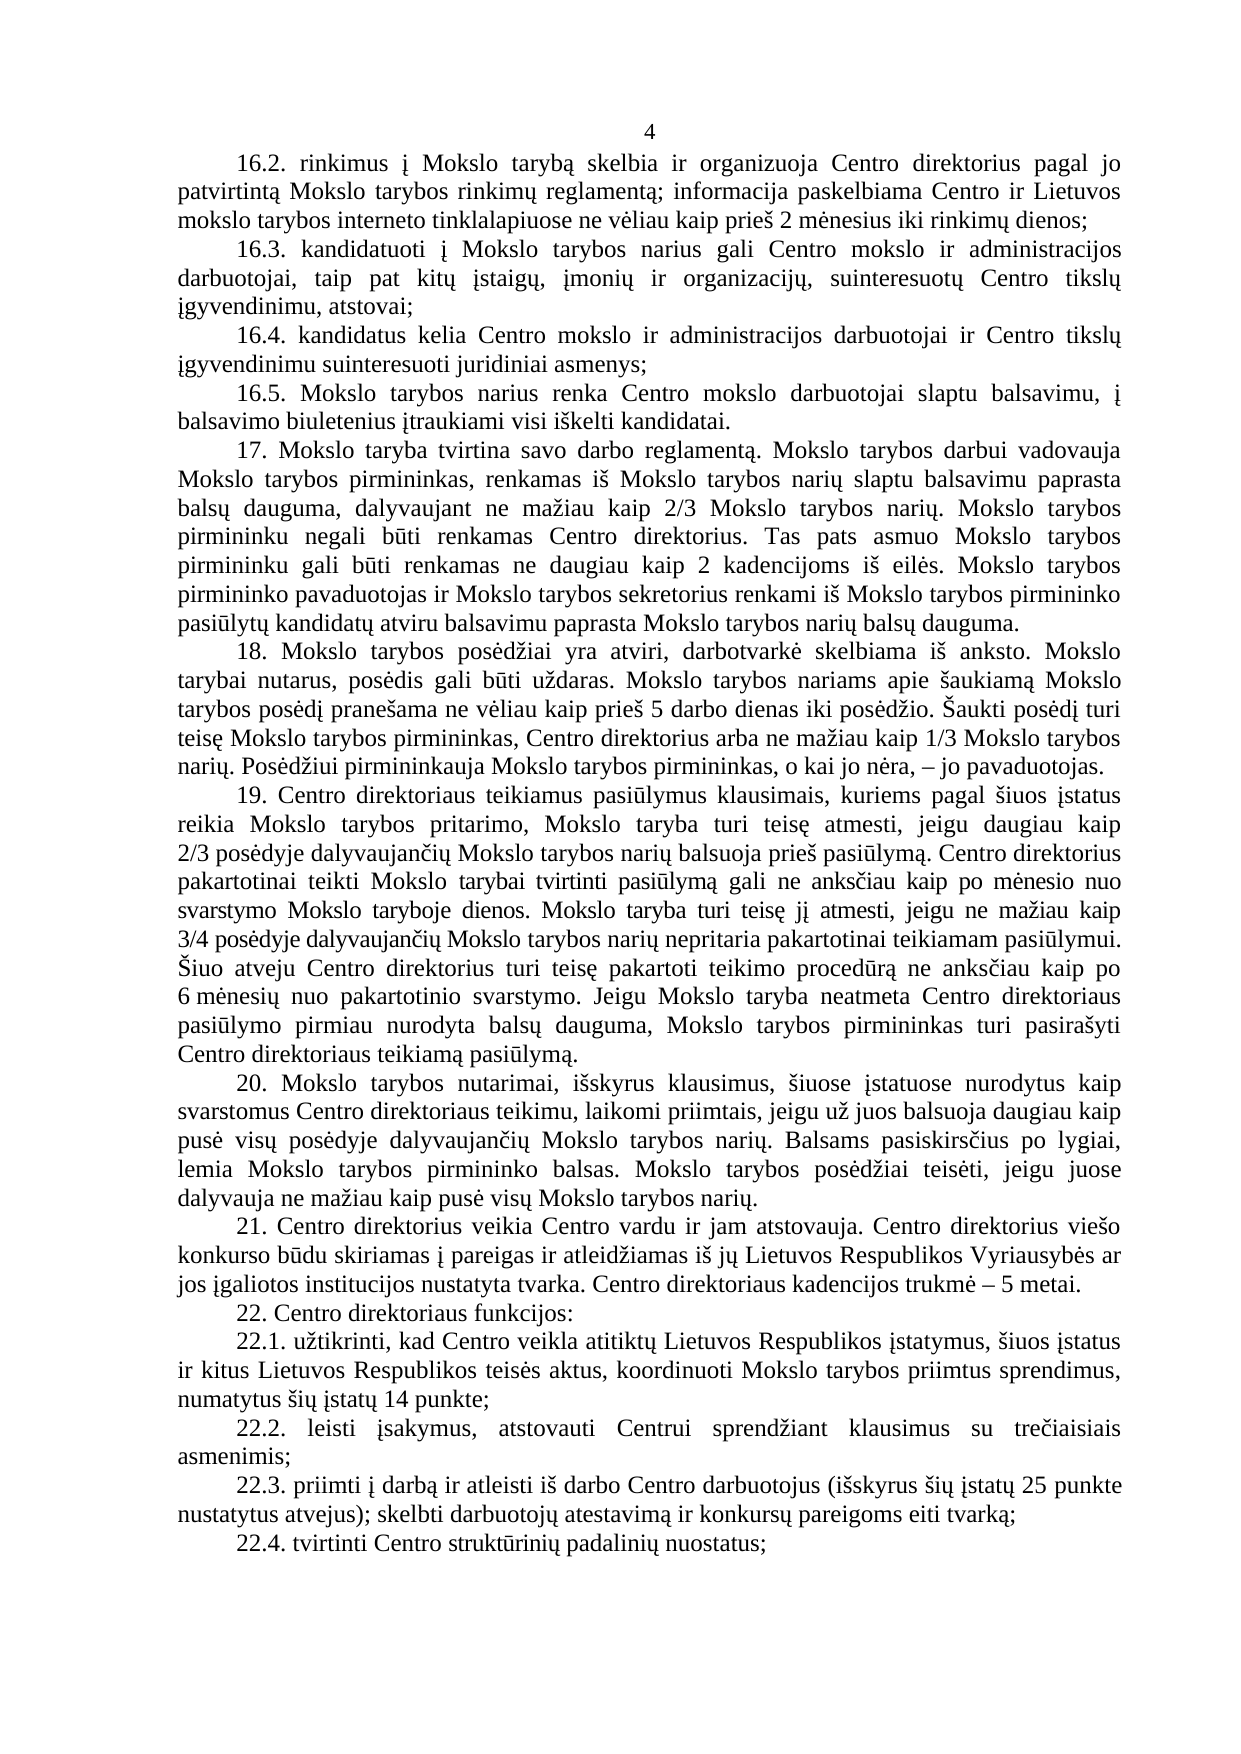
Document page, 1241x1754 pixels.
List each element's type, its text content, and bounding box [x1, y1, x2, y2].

text 22.3. priimti į darbą ir atleisti iš darbo Centro darbuotojus (išskyrus šių įstatų 25 punkte nustatytus atvejus); skelbti darbuotojų atestavimą ir konkursų pareigoms eiti tvarką; [177, 1470, 1122, 1528]
text 16.4. kandidatus kelia Centro mokslo ir administracijos darbuotojai ir Centro tikslų įgyvendinimu suinteresuoti juridiniai asmenys; [177, 320, 1122, 378]
text 22.1. užtikrinti, kad Centro veikla atitiktų Lietuvos Respublikos įstatymus, šiuos įstatus ir kitus Lietuvos Respublikos teisės aktus, koordinuoti Mokslo tarybos priimtus sprendimus, numatytus šių įstatų 14 punkte; [177, 1326, 1122, 1413]
text 17. Mokslo taryba tvirtina savo darbo reglamentą. Mokslo tarybos darbui vadovauja Mokslo tarybos pirmininkas, renkamas iš Mokslo tarybos narių slaptu balsavimu paprasta balsų dauguma, dalyvaujant ne mažiau kaip 2/3 Mokslo tarybos narių. Mokslo tarybos pirmininku negali būti renkamas Centro direktorius. Tas pats asmuo Mokslo tarybos pirmininku gali būti renkamas ne daugiau kaip 2 kadencijoms iš eilės. Mokslo tarybos pirmininko pavaduotojas ir Mokslo tarybos sekretorius renkami iš Mokslo tarybos pirmininko pasiūlytų kandidatų atviru balsavimu paprasta Mokslo tarybos narių balsų dauguma. [177, 435, 1122, 636]
text 21. Centro direktorius veikia Centro vardu ir jam atstovauja. Centro direktorius viešo konkurso būdu skiriamas į pareigas ir atleidžiamas iš jų Lietuvos Respublikos Vyriausybės ar jos įgaliotos institucijos nustatyta tvarka. Centro direktoriaus kadencijos trukmė – 5 metai. [177, 1211, 1122, 1298]
text 19. Centro direktoriaus teikiamus pasiūlymus klausimais, kuriems pagal šiuos įstatus reikia Mokslo tarybos pritarimo, Mokslo taryba turi teisę atmesti, jeigu daugiau kaip 2/3 posėdyje dalyvaujančių Mokslo tarybos narių balsuoja prieš pasiūlymą. Centro direktorius pakartotinai teikti Mokslo tarybai tvirtinti pasiūlymą gali ne anksčiau kaip po mėnesio nuo svarstymo Mokslo taryboje dienos. Mokslo taryba turi teisę jį atmesti, jeigu ne mažiau kaip 3/4 posėdyje dalyvaujančių Mokslo tarybos narių nepritaria pakartotinai teikiamam pasiūlymui. Šiuo atveju Centro direktorius turi teisę pakartoti teikimo procedūrą ne anksčiau kaip po 6 mėnesių nuo pakartotinio svarstymo. Jeigu Mokslo taryba neatmeta Centro direktoriaus pasiūlymo pirmiau nurodyta balsų dauguma, Mokslo tarybos pirmininkas turi pasirašyti Centro direktoriaus teikiamą pasiūlymą. [177, 780, 1122, 1068]
text 22.2. leisti įsakymus, atstovauti Centrui sprendžiant klausimus su trečiaisiais asmenimis; [177, 1413, 1122, 1470]
text 16.3. kandidatuoti į Mokslo tarybos narius gali Centro mokslo ir administracijos darbuotojai, taip pat kitų įstaigų, įmonių ir organizacijų, suinteresuotų Centro tikslų įgyvendinimu, atstovai; [177, 234, 1122, 320]
text 16.2. rinkimus į Mokslo tarybą skelbia ir organizuoja Centro direktorius pagal jo patvirtintą Mokslo tarybos rinkimų reglamentą; informacija paskelbiama Centro ir Lietuvos mokslo tarybos interneto tinklalapiuose ne vėliau kaip prieš 2 mėnesius iki rinkimų dienos; [177, 148, 1122, 234]
text 22. Centro direktoriaus funkcijos: [177, 1298, 1122, 1326]
text 18. Mokslo tarybos posėdžiai yra atviri, darbotvarkė skelbiama iš anksto. Mokslo tarybai nutarus, posėdis gali būti uždaras. Mokslo tarybos nariams apie šaukiamą Mokslo tarybos posėdį pranešama ne vėliau kaip prieš 5 darbo dienas iki posėdžio. Šaukti posėdį turi teisę Mokslo tarybos pirmininkas, Centro direktorius arba ne mažiau kaip 1/3 Mokslo tarybos narių. Posėdžiui pirmininkauja Mokslo tarybos pirmininkas, o kai jo nėra, – jo pavaduotojas. [177, 636, 1122, 780]
text 16.5. Mokslo tarybos narius renka Centro mokslo darbuotojai slaptu balsavimu, į balsavimo biuletenius įtraukiami visi iškelti kandidatai. [177, 378, 1122, 435]
text 20. Mokslo tarybos nutarimai, išskyrus klausimus, šiuose įstatuose nurodytus kaip svarstomus Centro direktoriaus teikimu, laikomi priimtais, jeigu už juos balsuoja daugiau kaip pusė visų posėdyje dalyvaujančių Mokslo tarybos narių. Balsams pasiskirsčius po lygiai, lemia Mokslo tarybos pirmininko balsas. Mokslo tarybos posėdžiai teisėti, jeigu juose dalyvauja ne mažiau kaip pusė visų Mokslo tarybos narių. [177, 1068, 1122, 1211]
text 22.4. tvirtinti Centro struktūrinių padalinių nuostatus; [177, 1528, 1122, 1556]
